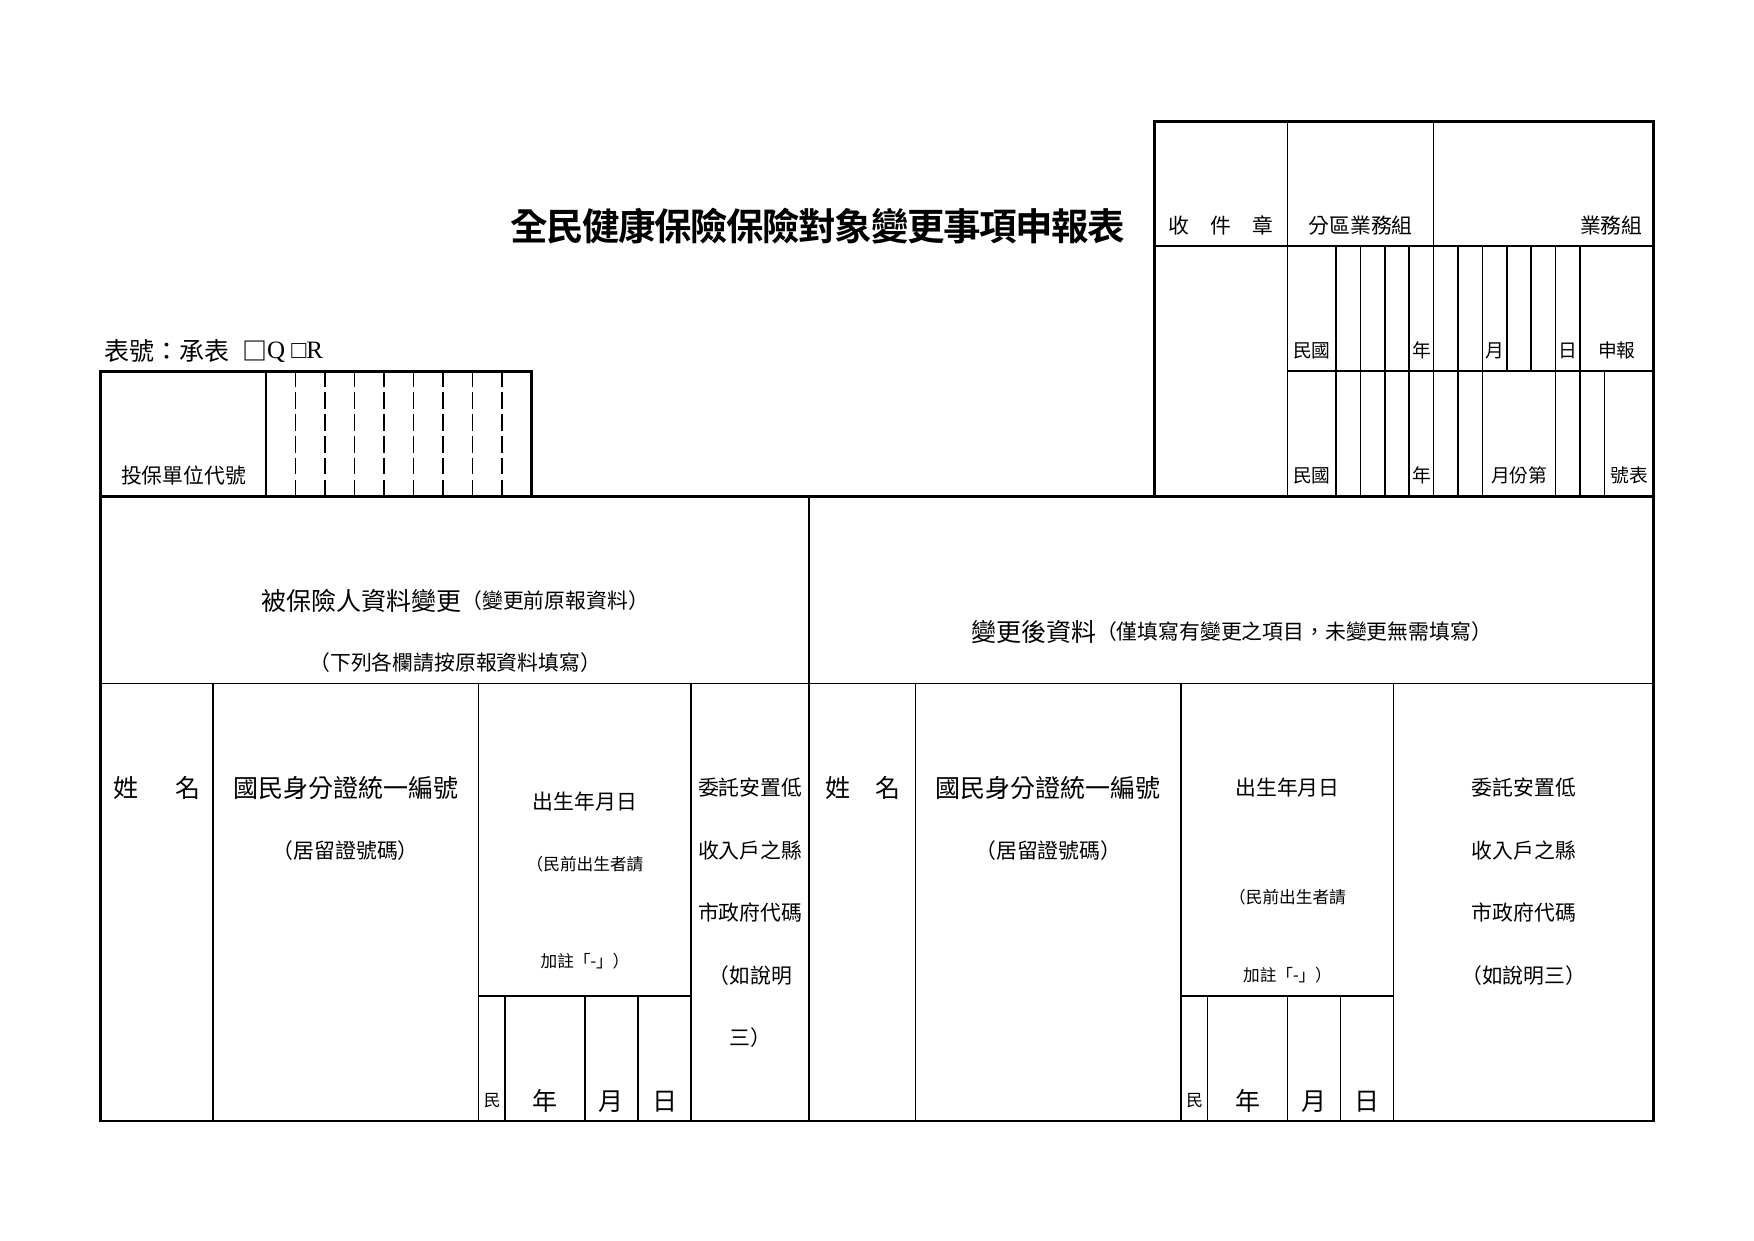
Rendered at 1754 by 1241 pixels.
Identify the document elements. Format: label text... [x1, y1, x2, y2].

table_cell [1434, 372, 1457, 495]
table_cell 民國 [1288, 247, 1335, 370]
table_cell 委託安置低 收入戶之縣 市政府代碼 （如說明三） [692, 684, 808, 1120]
table_cell [443, 373, 472, 495]
table_header 收 件 章 [1156, 123, 1287, 245]
table_cell 日 [639, 997, 690, 1120]
table_cell 年 [1208, 997, 1287, 1120]
table_cell [267, 373, 295, 495]
table_cell 表號：承表 □Q □R [101, 245, 1153, 370]
table_cell [1386, 247, 1408, 370]
table_cell [1361, 372, 1384, 495]
table_cell 年 [506, 997, 584, 1120]
table_cell 國民身分證統一編號 （居留證號碼） [214, 684, 478, 1120]
table_cell [325, 373, 354, 495]
table_cell [502, 373, 530, 495]
table_cell 號表 [1605, 372, 1652, 495]
table_cell 月 [1483, 247, 1506, 370]
table_cell [414, 373, 443, 495]
table_cell [295, 373, 325, 495]
table_cell [1337, 247, 1360, 370]
table_cell 被保險人資料變更（變更前原報資料） （下列各欄請按原報資料填寫） [102, 498, 808, 683]
table_cell 民國 [1288, 372, 1335, 495]
table_header 業務組 [1434, 123, 1652, 245]
table_cell [384, 373, 413, 495]
table_cell [1508, 247, 1530, 370]
table_cell 委託安置低 收入戶之縣 市政府代碼 （如說明三） [1394, 684, 1652, 1120]
table_cell 月份第 [1483, 372, 1555, 495]
table_cell [1361, 247, 1384, 370]
table_cell [1386, 372, 1408, 495]
table_cell 民 [1182, 997, 1207, 1120]
table_cell [1459, 372, 1482, 495]
table_cell 民 [479, 997, 504, 1120]
table_cell [1459, 247, 1482, 370]
table_cell 日 [1556, 247, 1579, 370]
table_cell 國民身分證統一編號 （居留證號碼） [916, 684, 1180, 1120]
table_cell 年 [1410, 372, 1433, 495]
table_cell 出生年月日 （民前出生者請 加註「-」） [1182, 684, 1393, 995]
table_cell 月 [586, 997, 637, 1120]
table_cell [1581, 372, 1604, 495]
table_cell 姓 名 [810, 684, 915, 1120]
table_cell 姓 名 [102, 684, 212, 1120]
table_cell [1532, 247, 1555, 370]
table_cell [1556, 372, 1579, 495]
table_cell [1337, 372, 1360, 495]
table_cell 出生年月日 （民前出生者請 加註「-」） [479, 684, 690, 995]
table_cell [355, 373, 384, 495]
table_cell 年 [1410, 247, 1433, 370]
table_cell [473, 373, 502, 495]
table_cell 日 [1341, 997, 1393, 1120]
table_cell [1156, 247, 1287, 495]
table_header 分區業務組 [1288, 123, 1433, 245]
table_cell 月 [1288, 997, 1340, 1120]
table_cell 變更後資料（僅填寫有變更之項目，未變更無需填寫） [810, 498, 1652, 683]
table_cell 申報 [1581, 247, 1652, 370]
table_cell [533, 370, 1153, 495]
table_cell 投保單位代號 [102, 373, 265, 495]
table_header 全民健康保險保險對象變更事項申報表 [101, 120, 1153, 245]
table_cell [1434, 247, 1457, 370]
